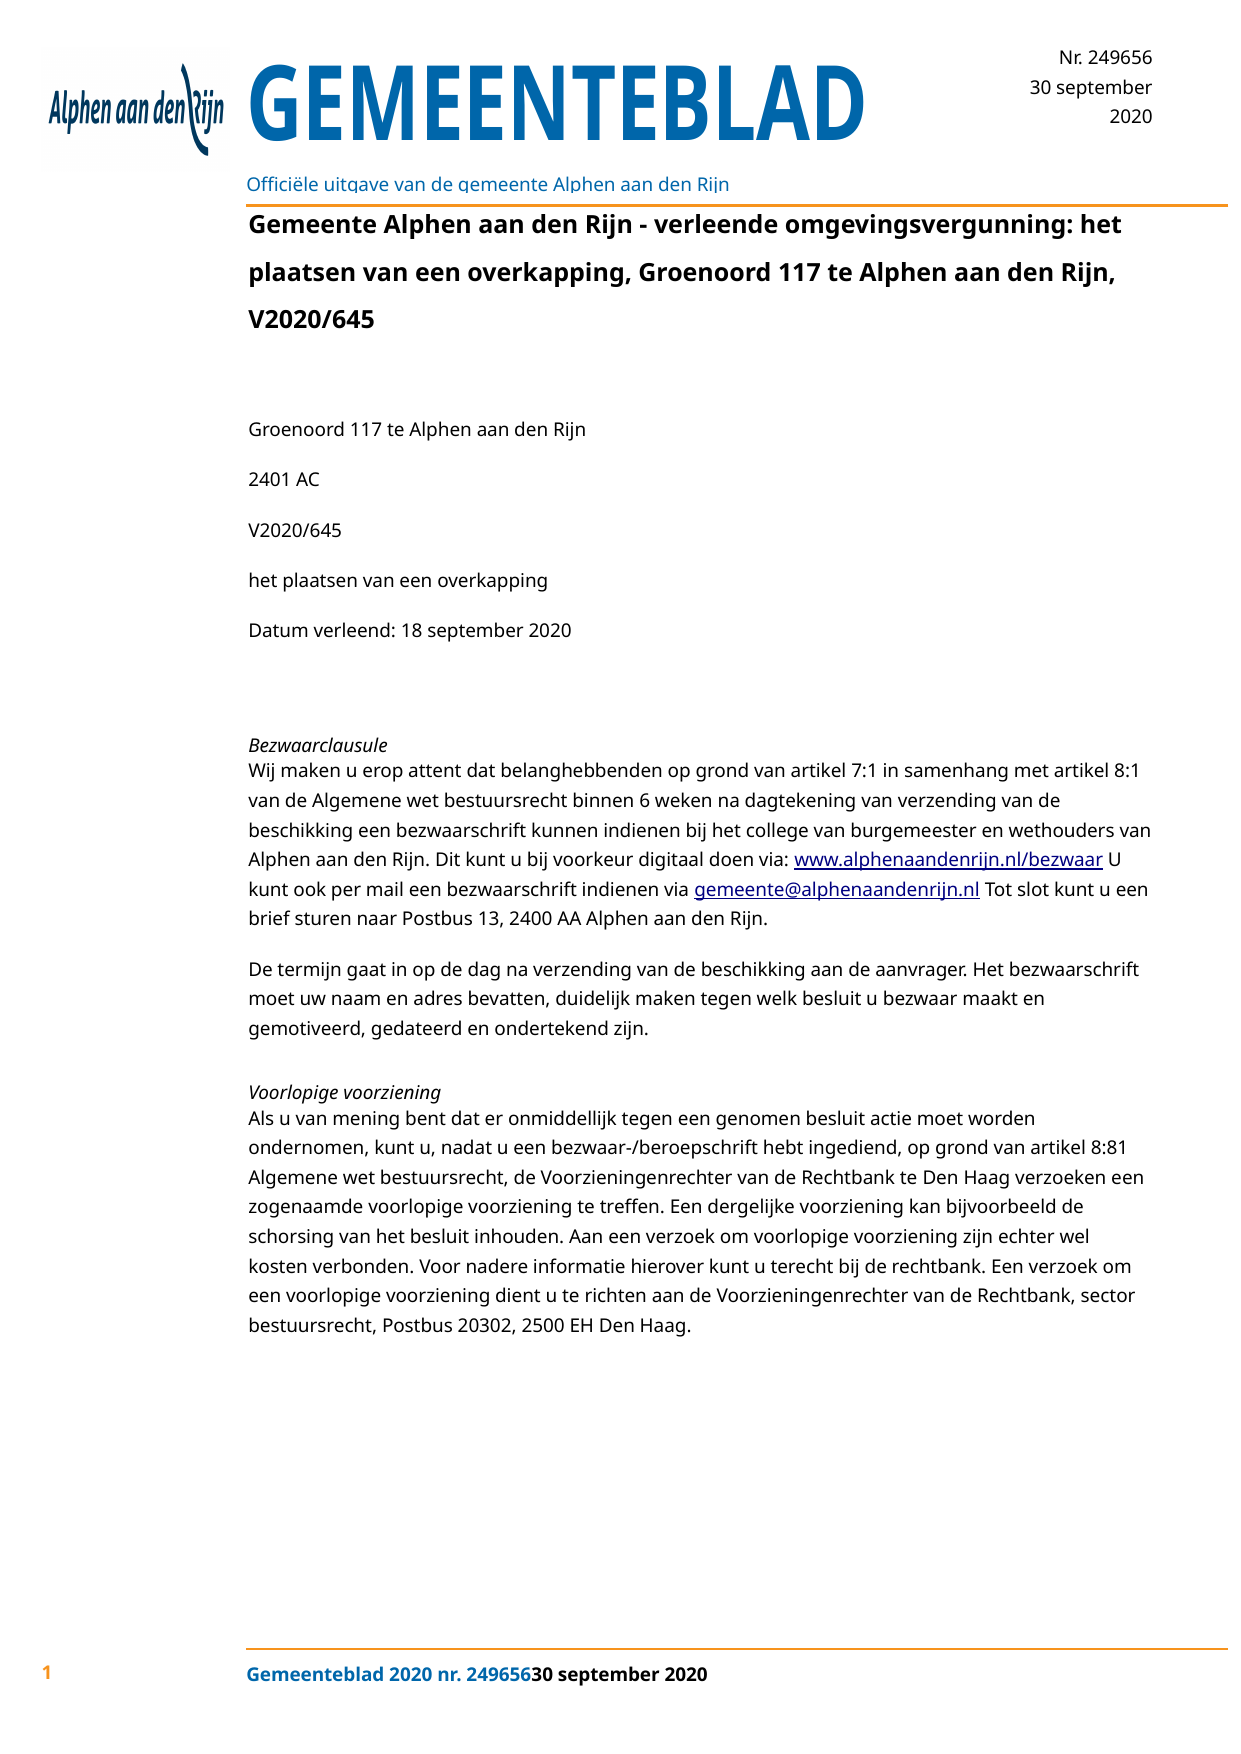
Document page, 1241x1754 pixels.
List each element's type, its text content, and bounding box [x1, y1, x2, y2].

text het plaatsen van een overkapping [248, 567, 1152, 593]
text Voorlopige voorziening [248, 1079, 1152, 1105]
text Gemeente Alphen aan den Rijn - verleende omgevingsvergunning: het plaatsen van een overkapping, Groenoord 117 te Alphen aan den Rijn, V2020/645 [248, 207, 1152, 336]
text 2401 AC [248, 466, 1152, 492]
text Bezwaarclausule [248, 732, 1152, 758]
picture [41, 47, 231, 172]
text Groenoord 117 te Alphen aan den Rijn [248, 416, 1152, 442]
text De termijn gaat in op de dag na verzending van de beschikking aan de aanvrager. Het bezwaarschrift moet uw naam en adres bevatten, duidelijk maken tegen welk besluit u bezwaar maakt en gemotiveerd, gedateerd en ondertekend zijn. [248, 956, 1152, 1041]
text V2020/645 [248, 517, 1152, 542]
text Wij maken u erop attent dat belanghebbenden op grond van artikel 7:1 in samenhang met artikel 8:1 van de Algemene wet bestuursrecht binnen 6 weken na dagtekening van verzending van de beschikking een bezwaarschrift kunnen indienen bij het college van burgemeester en wethouders van Alphen aan den Rijn. Dit kunt u bij voorkeur digitaal doen via: www.alphenaandenrijn.nl/bezwaar U kunt ook per mail een bezwaarschrift indienen via gemeente@alphenaandenrijn.nl Tot slot kunt u een brief sturen naar Postbus 13, 2400 AA Alphen aan den Rijn. [248, 758, 1152, 931]
text Als u van mening bent dat er onmiddellijk tegen een genomen besluit actie moet worden ondernomen, kunt u, nadat u een bezwaar-/beroepschrift hebt ingediend, op grond van artikel 8:81 Algemene wet bestuursrecht, de Voorzieningenrechter van de Rechtbank te Den Haag verzoeken een zogenaamde voorlopige voorziening te treffen. Een dergelijke voorziening kan bijvoorbeeld de schorsing van het besluit inhouden. Aan een verzoek om voorlopige voorziening zijn echter wel kosten verbonden. Voor nadere informatie hierover kunt u terecht bij de rechtbank. Een verzoek om een voorlopige voorziening dient u te richten aan de Voorzieningenrechter van de Rechtbank, sector bestuursrecht, Postbus 20302, 2500 EH Den Haag. [248, 1105, 1152, 1338]
text Datum verleend: 18 september 2020 [248, 618, 1152, 643]
